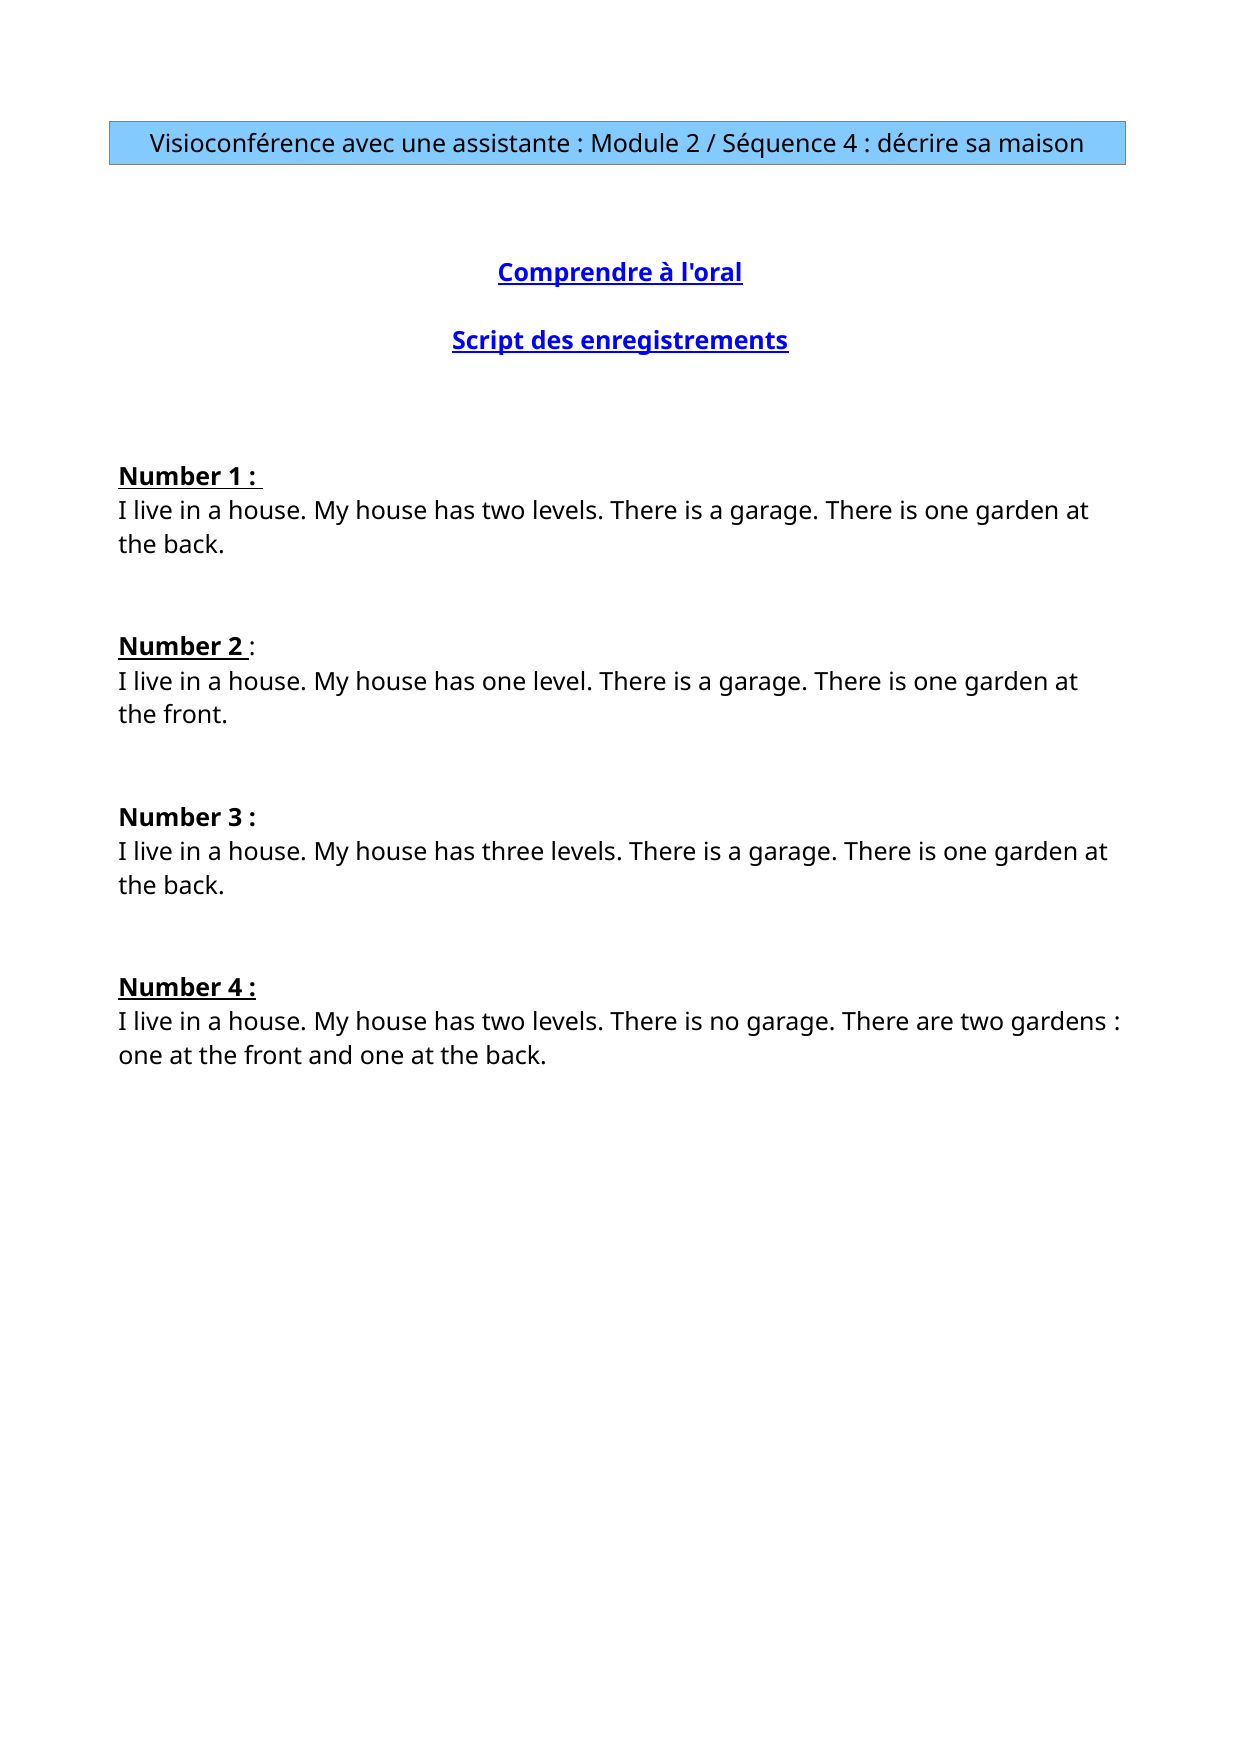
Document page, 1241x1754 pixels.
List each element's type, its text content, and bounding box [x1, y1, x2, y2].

text I live in a house. My house has two levels. There is a garage. There is one garden at the back. [118, 493, 1122, 561]
text Script des enregistrements [118, 322, 1122, 357]
text Comprendre à l'oral [118, 254, 1122, 288]
text I live in a house. My house has two levels. There is no garage. There are two gardens : one at the front and one at the back. [118, 1004, 1122, 1072]
text Number 2 : [118, 629, 1122, 663]
text I live in a house. My house has one level. There is a garage. There is one garden at the front. [118, 663, 1122, 731]
text Number 4 : [118, 970, 1122, 1004]
text Number 3 : [118, 799, 1122, 833]
text I live in a house. My house has three levels. There is a garage. There is one garden at the back. [118, 833, 1122, 902]
text Number 1 : [118, 459, 1122, 493]
